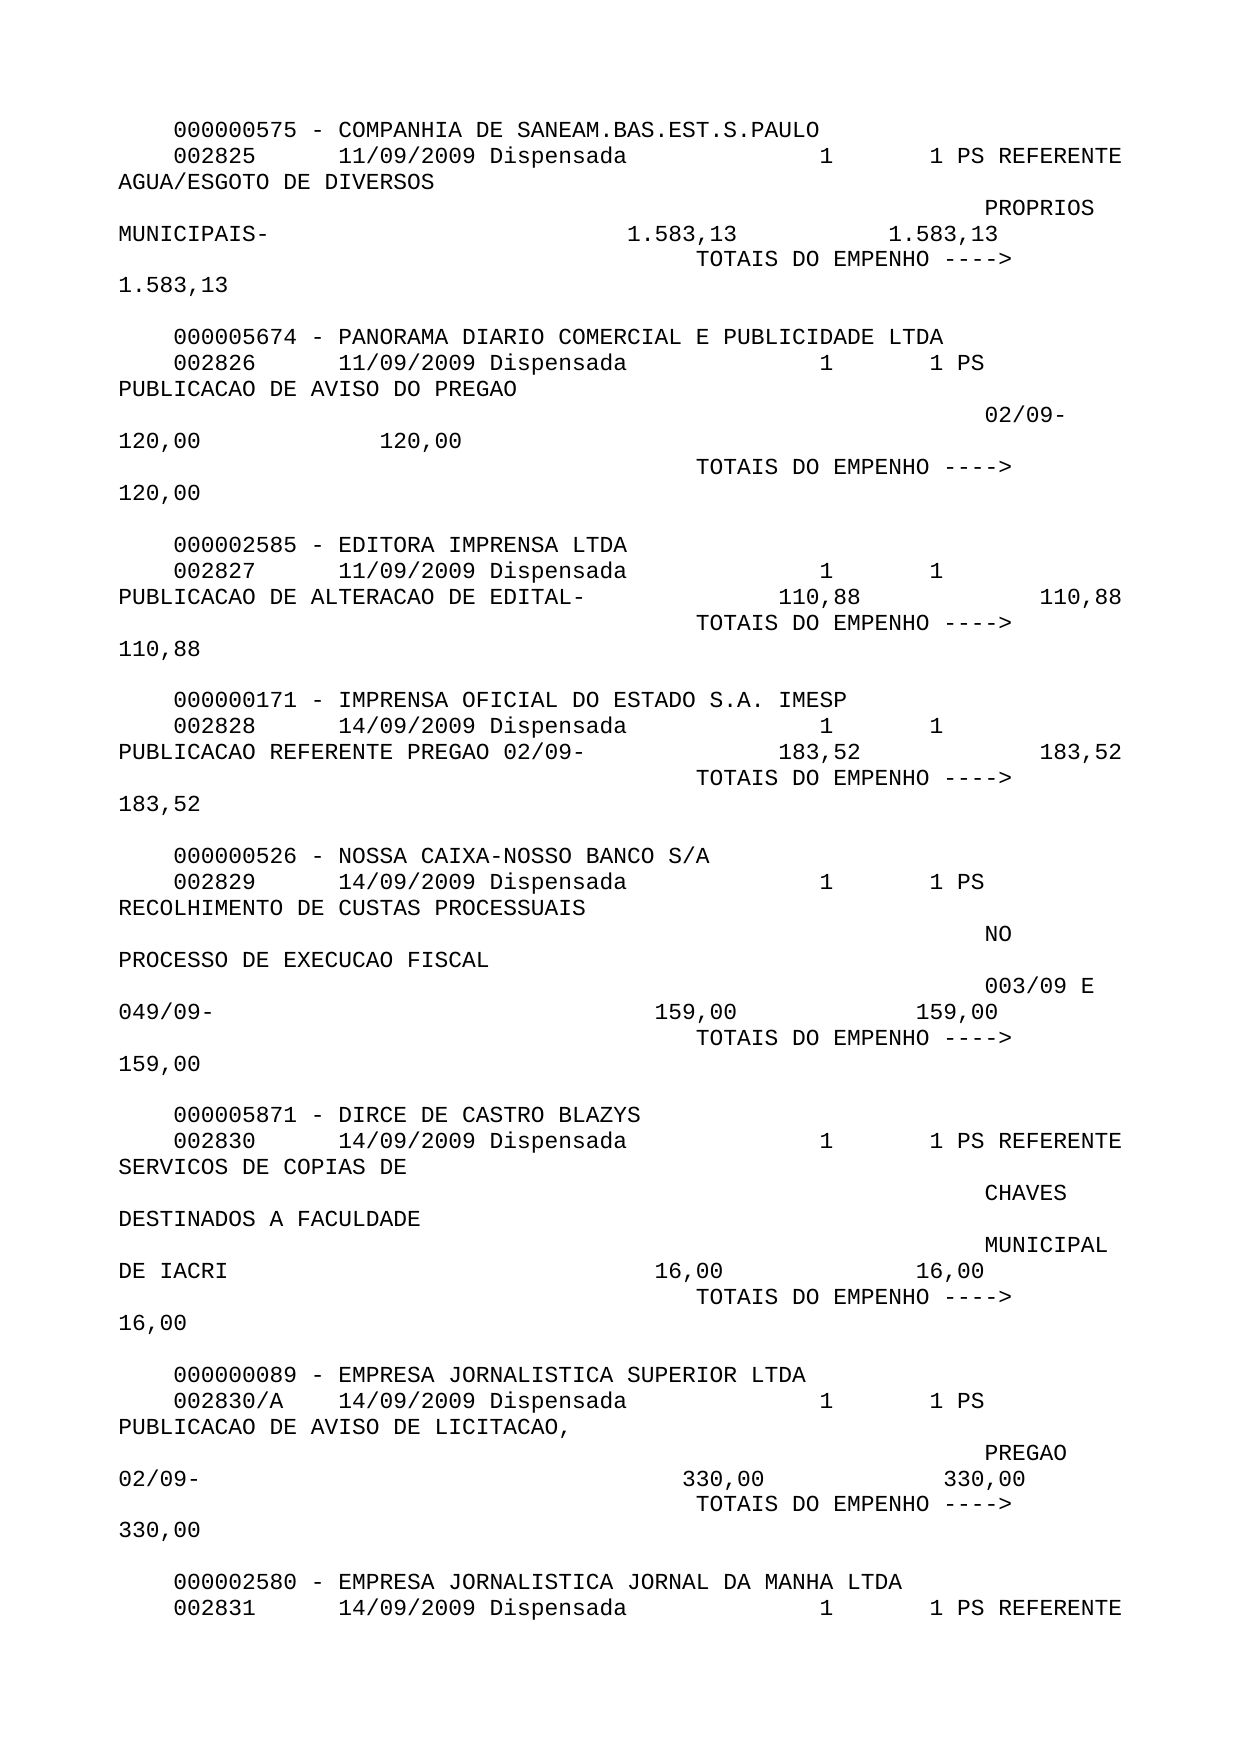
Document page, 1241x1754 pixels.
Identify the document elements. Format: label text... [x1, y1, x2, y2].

text TOTAIS DO EMPENHO ----> 159,00 [118, 1026, 1122, 1078]
text NO PROCESSO DE EXECUCAO FISCAL [118, 922, 1122, 974]
text 002827 11/09/2009 Dispensada 1 1 PUBLICACAO DE ALTERACAO DE EDITAL- 110,88 110,88 [118, 559, 1122, 611]
text 000002585 - EDITORA IMPRENSA LTDA [118, 533, 1122, 559]
text 000005674 - PANORAMA DIARIO COMERCIAL E PUBLICIDADE LTDA [118, 326, 1122, 352]
text TOTAIS DO EMPENHO ----> 330,00 [118, 1493, 1122, 1545]
text MUNICIPAL DE IACRI 16,00 16,00 [118, 1233, 1122, 1285]
text 000005871 - DIRCE DE CASTRO BLAZYS [118, 1104, 1122, 1130]
text 000002580 - EMPRESA JORNALISTICA JORNAL DA MANHA LTDA [118, 1571, 1122, 1597]
text 002825 11/09/2009 Dispensada 1 1 PS REFERENTE AGUA/ESGOTO DE DIVERSOS [118, 144, 1122, 196]
text 000000526 - NOSSA CAIXA-NOSSO BANCO S/A [118, 844, 1122, 870]
text TOTAIS DO EMPENHO ----> 110,88 [118, 611, 1122, 663]
text 002828 14/09/2009 Dispensada 1 1 PUBLICACAO REFERENTE PREGAO 02/09- 183,52 183,52 [118, 715, 1122, 767]
text PROPRIOS MUNICIPAIS- 1.583,13 1.583,13 [118, 196, 1122, 248]
text TOTAIS DO EMPENHO ----> 120,00 [118, 455, 1122, 507]
text 000000089 - EMPRESA JORNALISTICA SUPERIOR LTDA [118, 1363, 1122, 1389]
text TOTAIS DO EMPENHO ----> 183,52 [118, 767, 1122, 818]
text TOTAIS DO EMPENHO ----> 1.583,13 [118, 248, 1122, 300]
text 02/09- 120,00 120,00 [118, 403, 1122, 455]
text 002830 14/09/2009 Dispensada 1 1 PS REFERENTE SERVICOS DE COPIAS DE [118, 1130, 1122, 1182]
text 002826 11/09/2009 Dispensada 1 1 PS PUBLICACAO DE AVISO DO PREGAO [118, 352, 1122, 403]
text 003/09 E 049/09- 159,00 159,00 [118, 974, 1122, 1026]
text PREGAO 02/09- 330,00 330,00 [118, 1441, 1122, 1493]
text 002831 14/09/2009 Dispensada 1 1 PS REFERENTE [118, 1597, 1122, 1622]
text 002829 14/09/2009 Dispensada 1 1 PS RECOLHIMENTO DE CUSTAS PROCESSUAIS [118, 870, 1122, 922]
text TOTAIS DO EMPENHO ----> 16,00 [118, 1285, 1122, 1337]
text 002830/A 14/09/2009 Dispensada 1 1 PS PUBLICACAO DE AVISO DE LICITACAO, [118, 1389, 1122, 1441]
text 000000171 - IMPRENSA OFICIAL DO ESTADO S.A. IMESP [118, 689, 1122, 715]
text CHAVES DESTINADOS A FACULDADE [118, 1182, 1122, 1233]
text 000000575 - COMPANHIA DE SANEAM.BAS.EST.S.PAULO [118, 118, 1122, 144]
